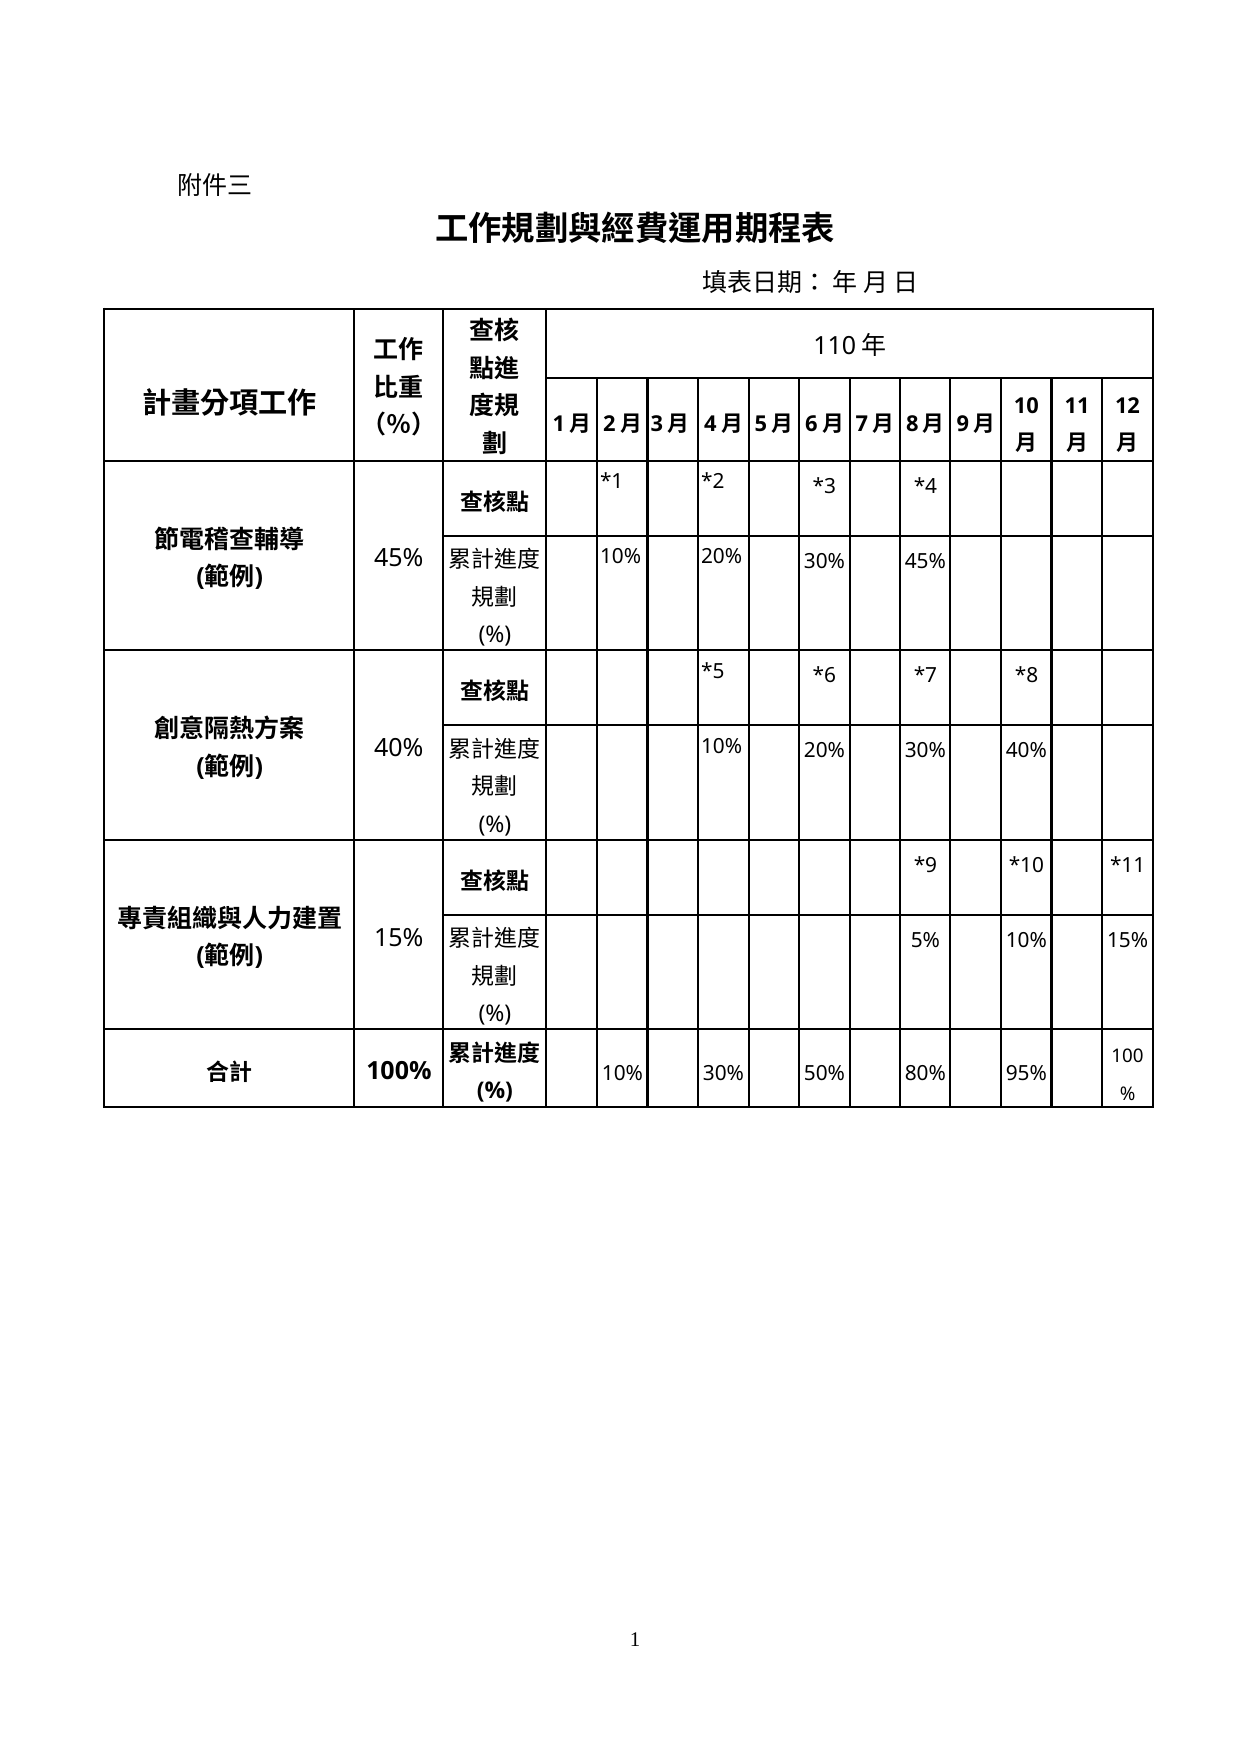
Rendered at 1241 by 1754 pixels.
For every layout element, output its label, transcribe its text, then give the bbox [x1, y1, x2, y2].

table_cell *9 [901, 841, 949, 914]
table_cell [547, 1030, 596, 1106]
table_cell 8月 [901, 379, 949, 459]
table_cell [851, 537, 899, 649]
table_cell 95% [1002, 1030, 1050, 1106]
table_cell 10% [1002, 916, 1050, 1028]
table_cell *8 [1002, 651, 1050, 724]
table_cell [547, 651, 596, 724]
table_cell [649, 651, 697, 724]
table_header 工作 比重（％） [355, 310, 442, 459]
table_cell [547, 462, 596, 534]
table_cell [598, 916, 646, 1028]
table_cell 查核點 [444, 841, 545, 914]
table_cell [750, 537, 798, 649]
table_cell 80% [901, 1030, 949, 1106]
table_cell 累計進度 (%) [444, 1030, 545, 1106]
table_cell 4月 [699, 379, 748, 459]
table_cell [951, 726, 1000, 839]
table_cell 累計進度規劃 (%) [444, 916, 545, 1028]
table_cell [951, 916, 1000, 1028]
table_cell [1002, 462, 1050, 534]
table_cell 累計進度規劃 (%) [444, 537, 545, 649]
table_cell [951, 1030, 1000, 1106]
table_cell 30% [901, 726, 949, 839]
table_cell *3 [800, 462, 849, 534]
table_header 計畫分項工作 [105, 310, 353, 459]
table_cell [1053, 651, 1101, 724]
text 填表日期： 年 月 日 [177, 262, 1092, 298]
table_cell [851, 462, 899, 534]
table_cell 30% [800, 537, 849, 649]
table_cell [1103, 726, 1152, 839]
table_cell [851, 1030, 899, 1106]
table_cell 15% [355, 841, 442, 1028]
table_cell [851, 726, 899, 839]
table_cell [649, 1030, 697, 1106]
text 工作規劃與經費運用期程表 [177, 202, 1092, 250]
table_cell [1053, 537, 1101, 649]
table_cell 45% [355, 462, 442, 649]
table_cell 5% [901, 916, 949, 1028]
table_cell 10% [699, 726, 748, 839]
table_cell *7 [901, 651, 949, 724]
table_cell [800, 841, 849, 914]
table_cell [598, 841, 646, 914]
table_cell [750, 462, 798, 534]
table_cell [547, 726, 596, 839]
table_cell [649, 726, 697, 839]
table_header 查核 點進 度規 劃 [444, 310, 545, 459]
text 附件三 [177, 164, 1092, 202]
table_cell [750, 841, 798, 914]
table_cell [1103, 537, 1152, 649]
table_cell 45% [901, 537, 949, 649]
table_cell [951, 537, 1000, 649]
table_cell [750, 916, 798, 1028]
table_cell 9月 [951, 379, 1000, 459]
table_cell 累計進度規劃 (%) [444, 726, 545, 839]
table_cell 20% [800, 726, 849, 839]
table_cell 100% [1103, 1030, 1152, 1106]
table_cell [598, 726, 646, 839]
table_cell [851, 916, 899, 1028]
table_cell [750, 726, 798, 839]
table_cell 節電稽查輔導 (範例) [105, 462, 353, 649]
table_cell [699, 841, 748, 914]
table_cell 15% [1103, 916, 1152, 1028]
table_cell [1053, 916, 1101, 1028]
table_cell [1053, 841, 1101, 914]
table_cell [699, 916, 748, 1028]
table_cell 11月 [1053, 379, 1101, 459]
table_cell [649, 841, 697, 914]
table_cell 10% [598, 537, 646, 649]
table_cell [800, 916, 849, 1028]
table_cell [1053, 462, 1101, 534]
table_cell 40% [355, 651, 442, 839]
table_cell 12月 [1103, 379, 1152, 459]
table_cell [649, 462, 697, 534]
table_cell 5月 [750, 379, 798, 459]
table_cell *4 [901, 462, 949, 534]
table_cell *11 [1103, 841, 1152, 914]
table_cell 2月 [598, 379, 646, 459]
table_cell [951, 841, 1000, 914]
table_cell [851, 841, 899, 914]
table_cell *10 [1002, 841, 1050, 914]
table_cell 40% [1002, 726, 1050, 839]
table_cell [547, 916, 596, 1028]
table_cell [1103, 651, 1152, 724]
table_cell 專責組織與人力建置 (範例) [105, 841, 353, 1028]
table_cell [1103, 462, 1152, 534]
table_cell 合計 [105, 1030, 353, 1106]
table_cell [951, 651, 1000, 724]
table_header 110年 [547, 310, 1152, 377]
table_cell [750, 651, 798, 724]
table_cell [1053, 1030, 1101, 1106]
table_cell [649, 537, 697, 649]
table_cell [951, 462, 1000, 534]
table_cell 100% [355, 1030, 442, 1106]
table_cell [851, 651, 899, 724]
table_cell *2 [699, 462, 748, 534]
table_cell [1002, 537, 1050, 649]
table_cell *6 [800, 651, 849, 724]
table_cell [598, 651, 646, 724]
table_cell [1053, 726, 1101, 839]
table_cell 6月 [800, 379, 849, 459]
table_cell [750, 1030, 798, 1106]
table_cell 查核點 [444, 462, 545, 534]
table_cell 查核點 [444, 651, 545, 724]
table_cell 10% [598, 1030, 646, 1106]
table_cell *5 [699, 651, 748, 724]
table_cell 30% [699, 1030, 748, 1106]
table_cell 20% [699, 537, 748, 649]
table_cell 7月 [851, 379, 899, 459]
table_cell *1 [598, 462, 646, 534]
table_cell 1月 [547, 379, 596, 459]
table_cell [547, 537, 596, 649]
table_cell 50% [800, 1030, 849, 1106]
table_cell [649, 916, 697, 1028]
table_cell 創意隔熱方案 (範例) [105, 651, 353, 839]
table_cell [547, 841, 596, 914]
table_cell 10月 [1002, 379, 1050, 459]
table_cell 3月 [649, 379, 697, 459]
